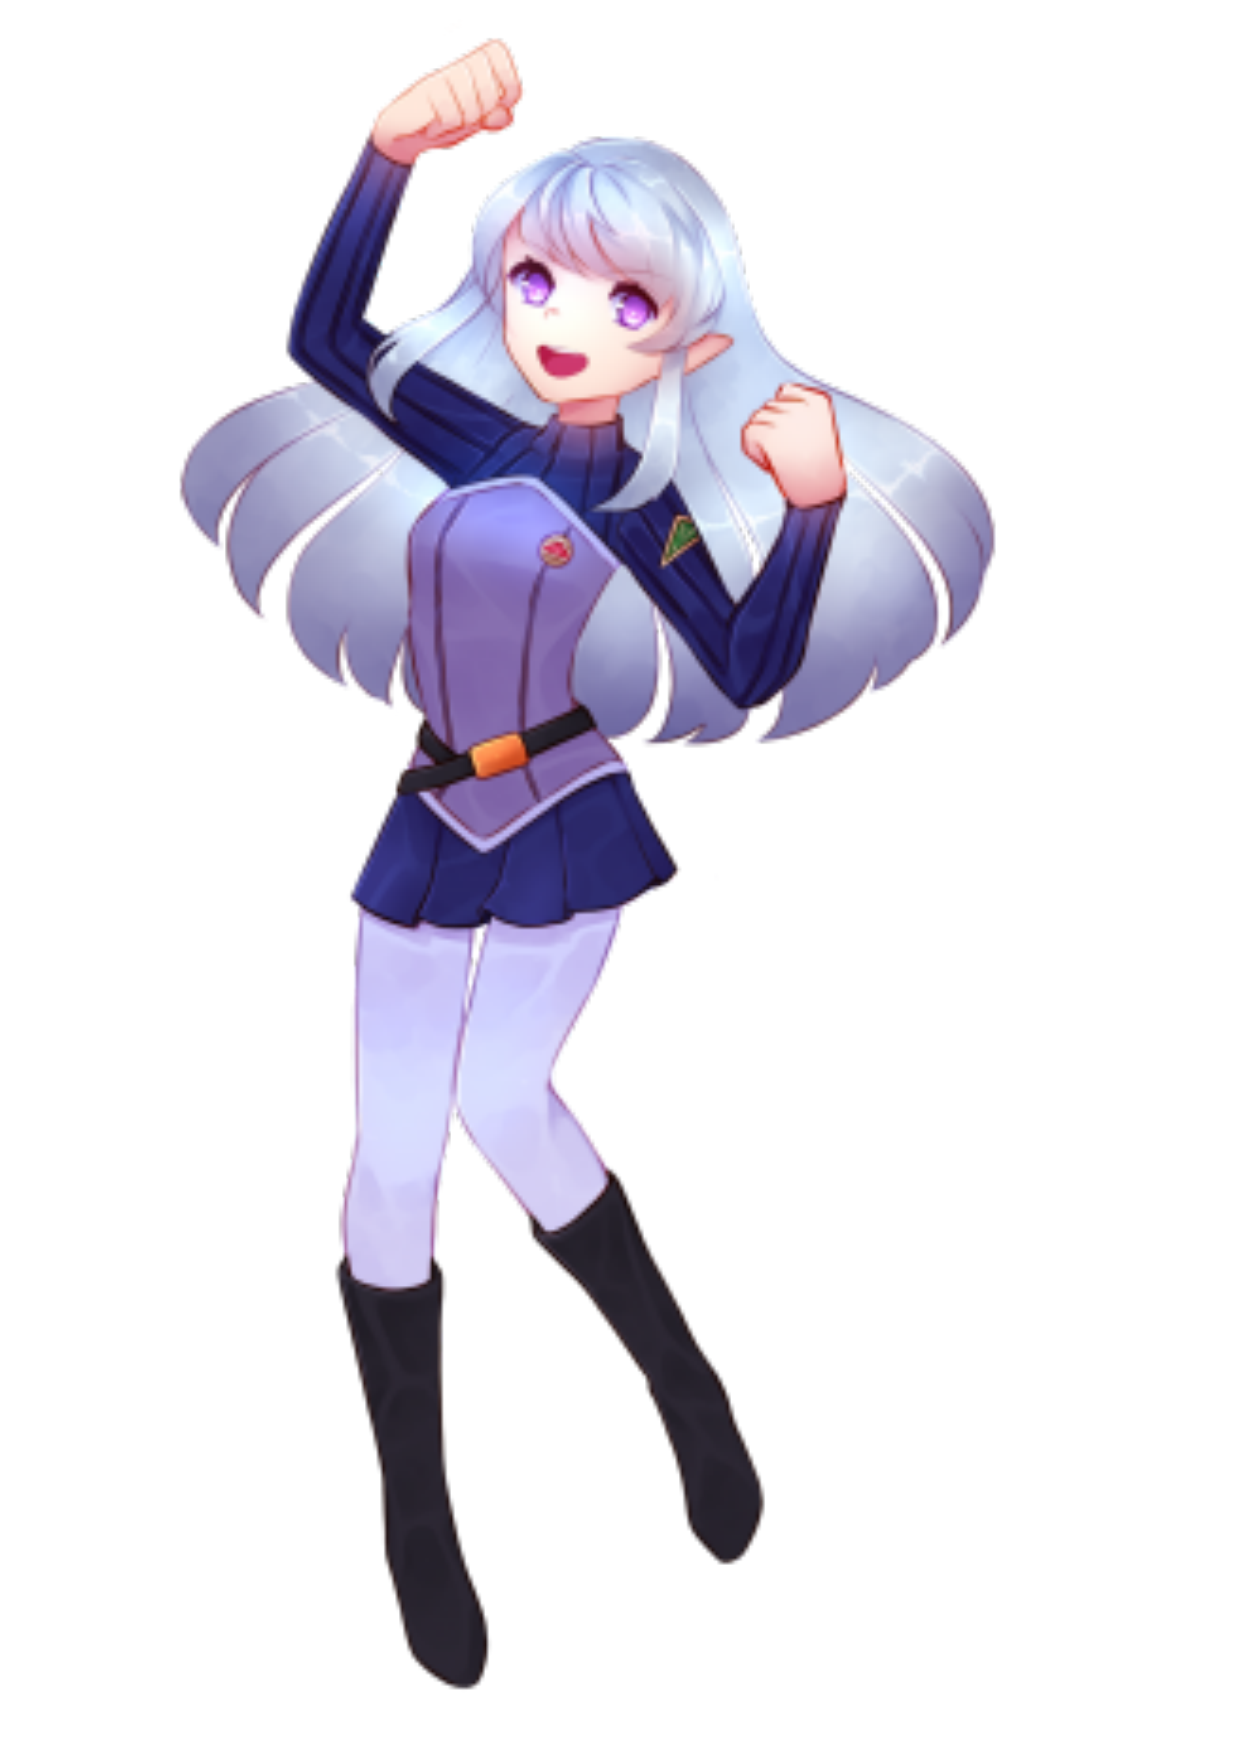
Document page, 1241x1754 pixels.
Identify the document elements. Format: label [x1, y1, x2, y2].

picture [118, 0, 1064, 1754]
